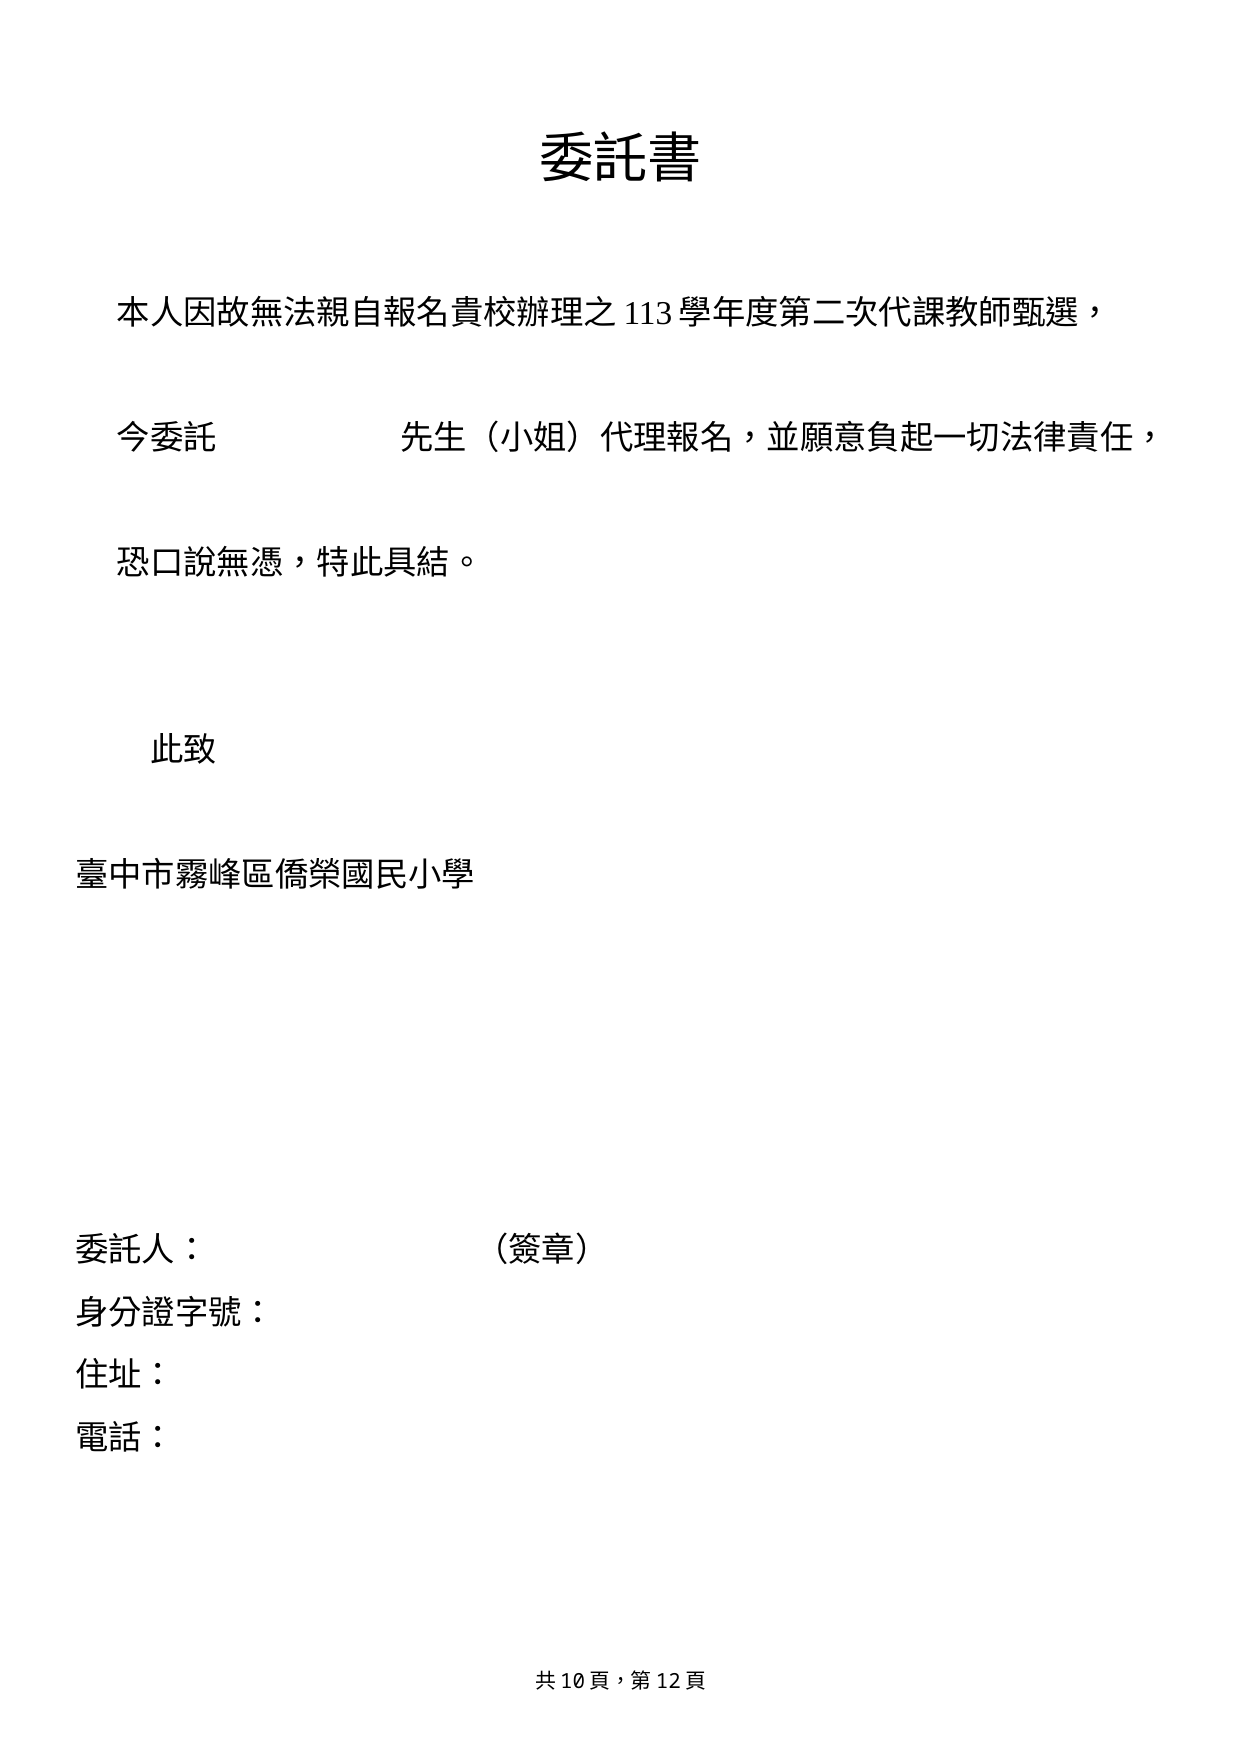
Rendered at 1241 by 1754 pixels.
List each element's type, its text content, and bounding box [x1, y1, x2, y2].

text 今委託 先生（小姐）代理報名，並願意負起一切法律責任， [75, 393, 1165, 456]
text 身分證字號： [75, 1268, 1165, 1331]
text 臺中市霧峰區僑榮國民小學 [75, 831, 1165, 893]
text 委託書 [75, 81, 1165, 206]
text 恐口說無憑，特此具結。 [75, 518, 1165, 581]
text 委託人： （簽章） [75, 1206, 1165, 1268]
text 此致 [75, 706, 1165, 768]
text 住址： [75, 1331, 1165, 1393]
text 電話： [75, 1393, 1165, 1456]
text 本人因故無法親自報名貴校辦理之113學年度第二次代課教師甄選， [75, 268, 1165, 331]
